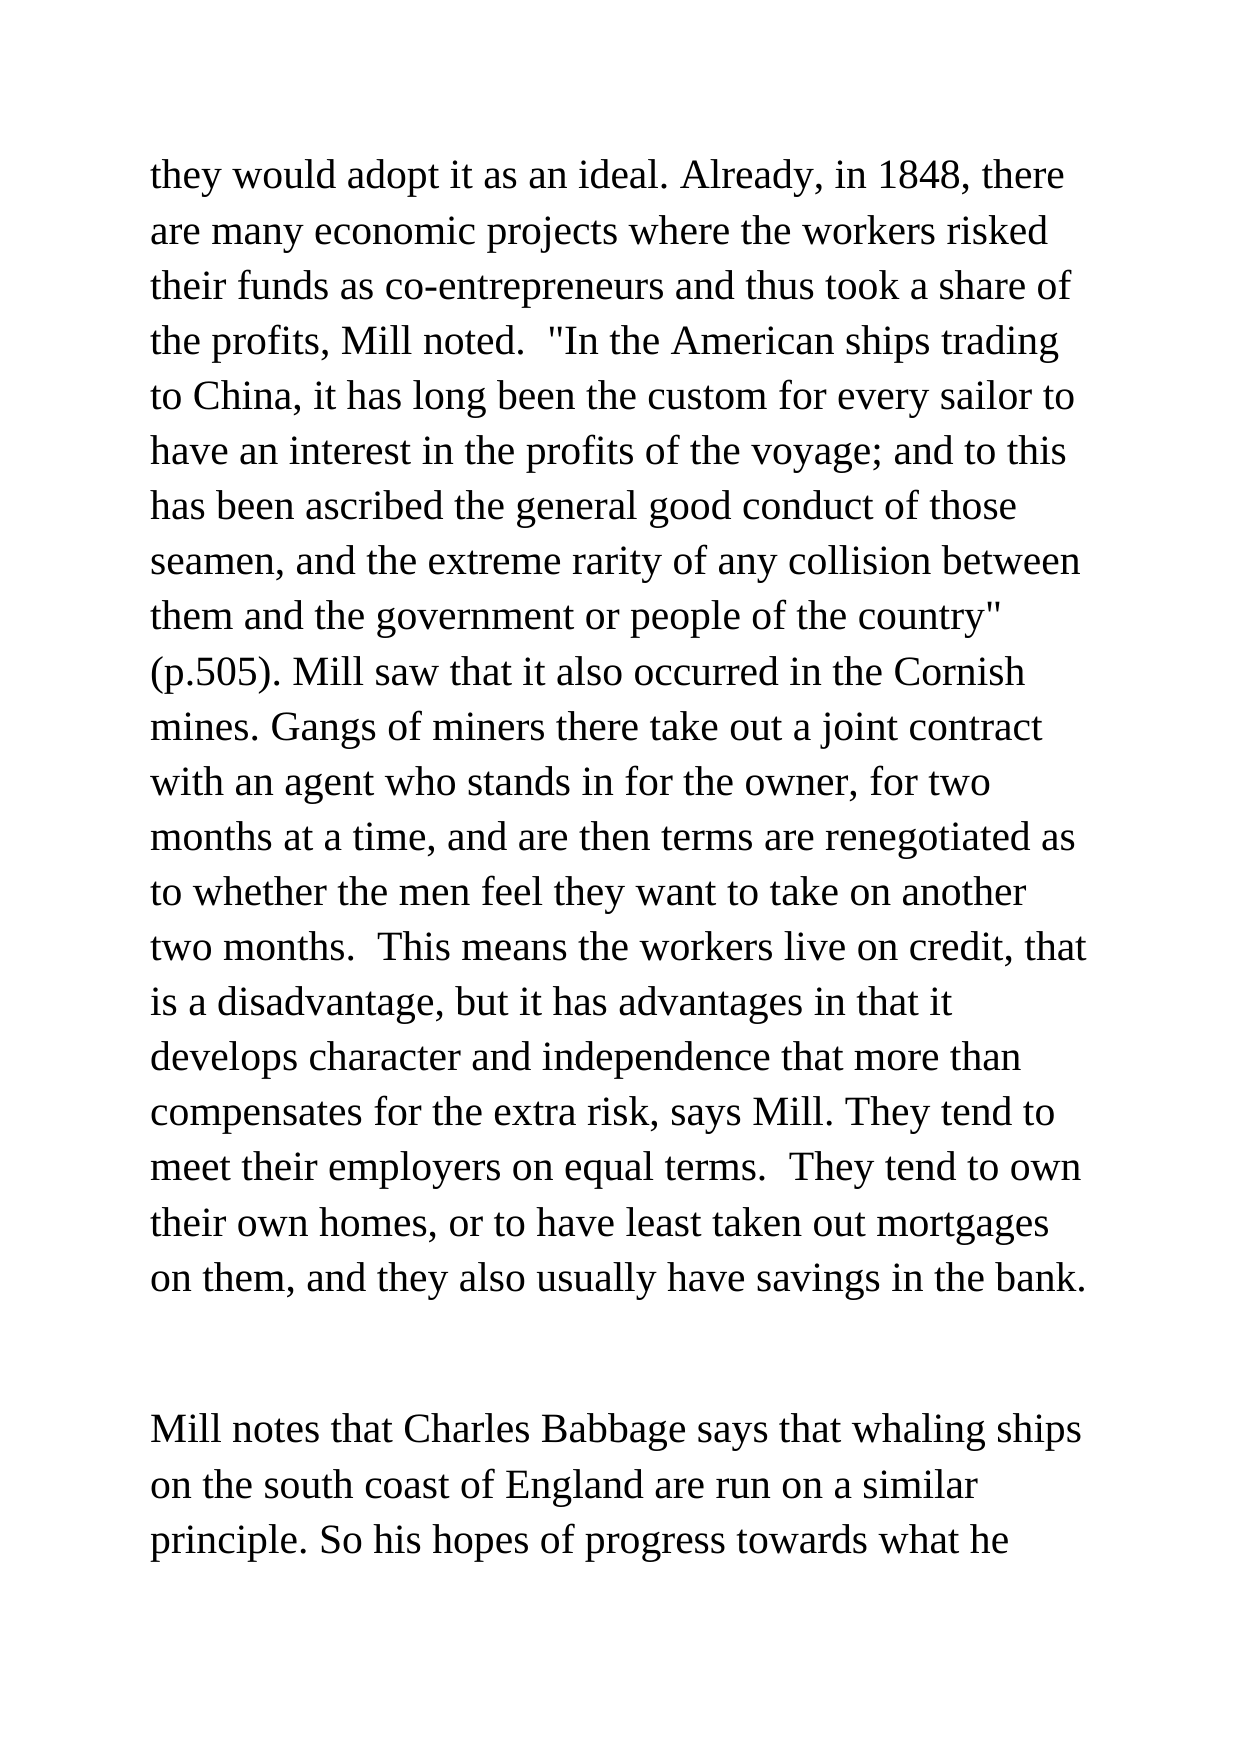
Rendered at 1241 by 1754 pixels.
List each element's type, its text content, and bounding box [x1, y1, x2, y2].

text Mill notes that Charles Babbage says that whaling ships on the south coast of England are run on a similar principle. So his hopes of progress towards what he [150, 1404, 1090, 1562]
text they would adopt it as an ideal. Already, in 1848, there are many economic projects where the workers risked their funds as co-entrepreneurs and thus took a share of the profits, Mill noted. "In the American ships trading to China, it has long been the custom for every sailor to have an interest in the profits of the voyage; and to this has been ascribed the general good conduct of those seamen, and the extreme rarity of any collision between them and the government or people of the country" (p.505). Mill saw that it also occurred in the Cornish mines. Gangs of miners there take out a joint contract with an agent who stands in for the owner, for two months at a time, and are then terms are renegotiated as to whether the men feel they want to take on another two months. This means the workers live on credit, that is a disadvantage, but it has advantages in that it develops character and independence that more than compensates for the extra risk, says Mill. They tend to meet their employers on equal terms. They tend to own their own homes, or to have least taken out mortgages on them, and they also usually have savings in the bank. [150, 150, 1090, 1300]
